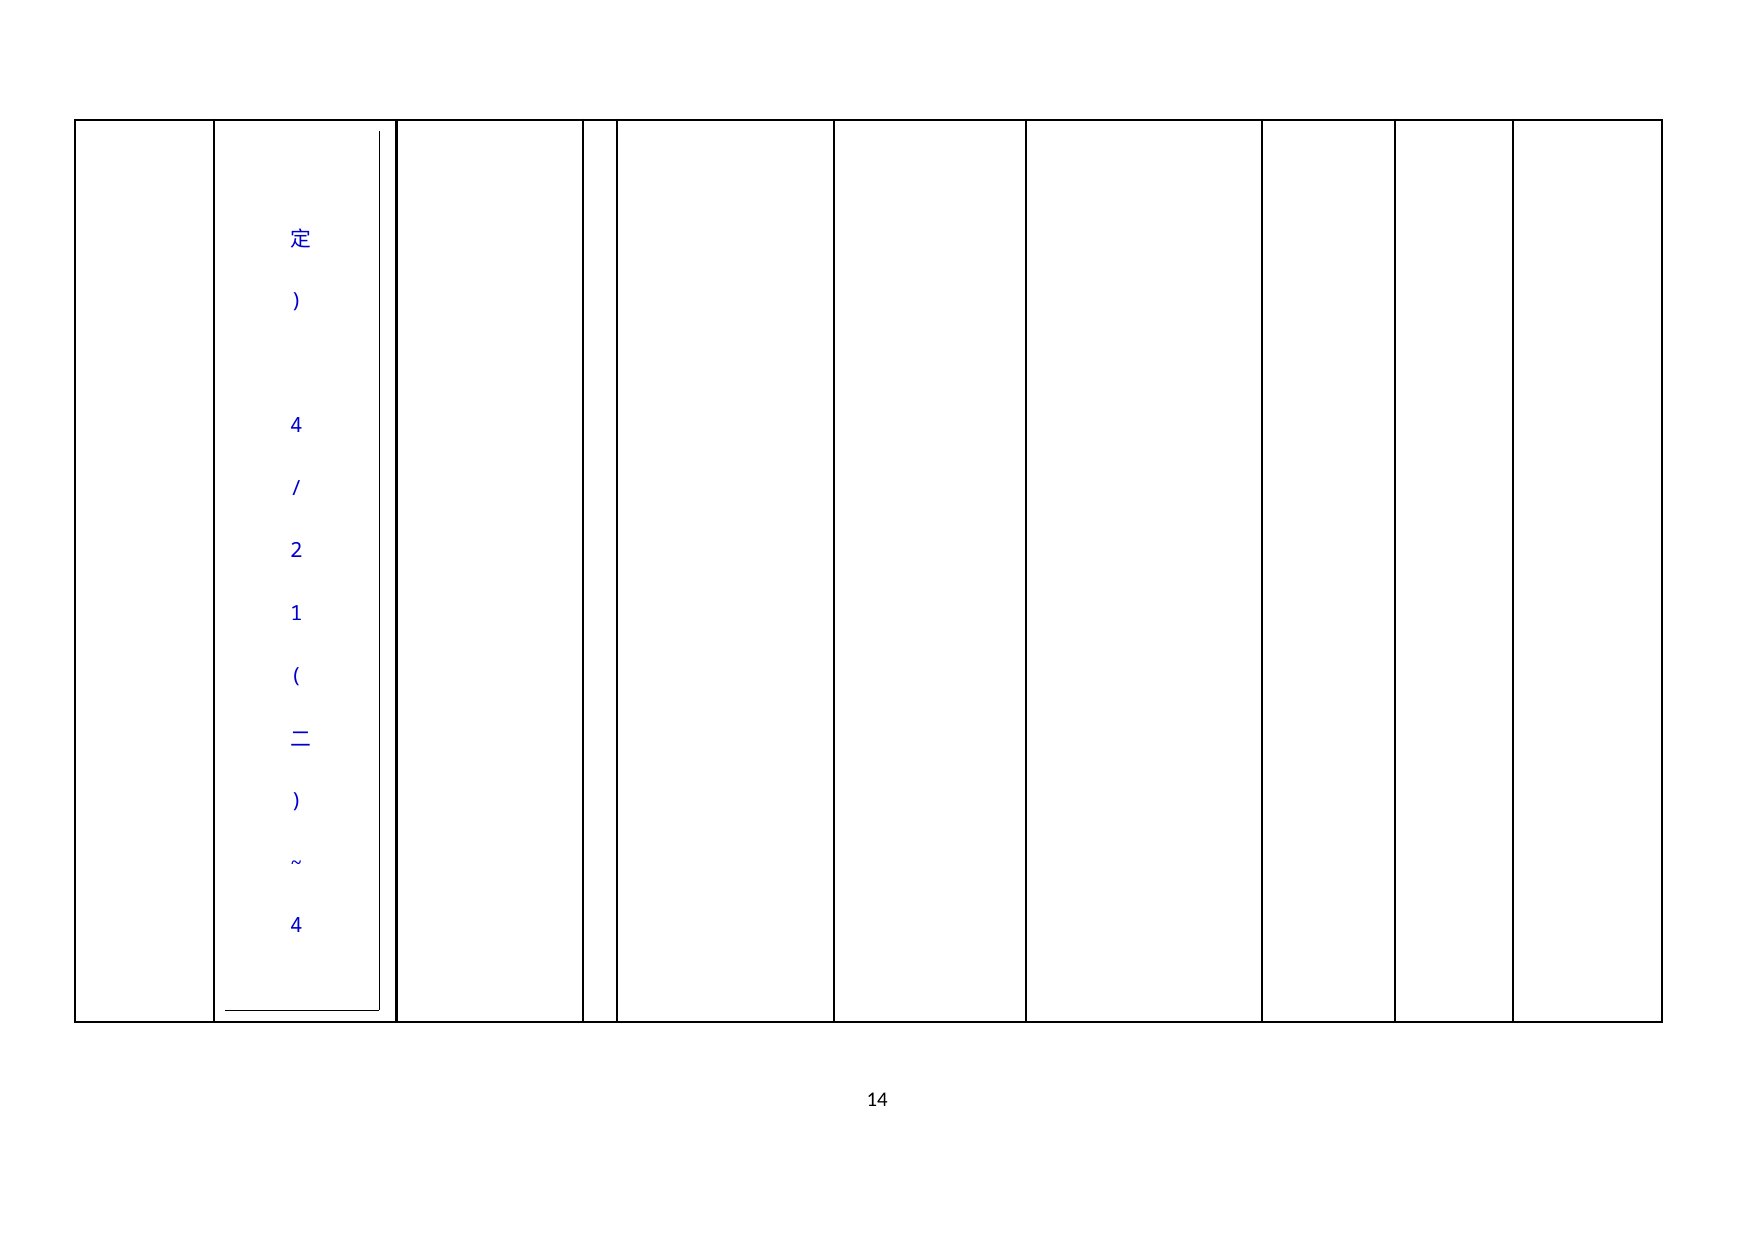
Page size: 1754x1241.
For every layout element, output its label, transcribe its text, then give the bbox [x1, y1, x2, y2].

table_cell [618, 121, 833, 1021]
table_cell [584, 121, 616, 1021]
table_cell [1027, 121, 1261, 1021]
table_cell [1514, 121, 1661, 1021]
table_cell [398, 121, 582, 1021]
table_cell [1396, 121, 1512, 1021]
table_cell [76, 121, 213, 1021]
table_cell 定) 4/21(二)~4 [215, 121, 395, 1021]
table_cell [835, 121, 1025, 1021]
table_cell [1263, 121, 1394, 1021]
